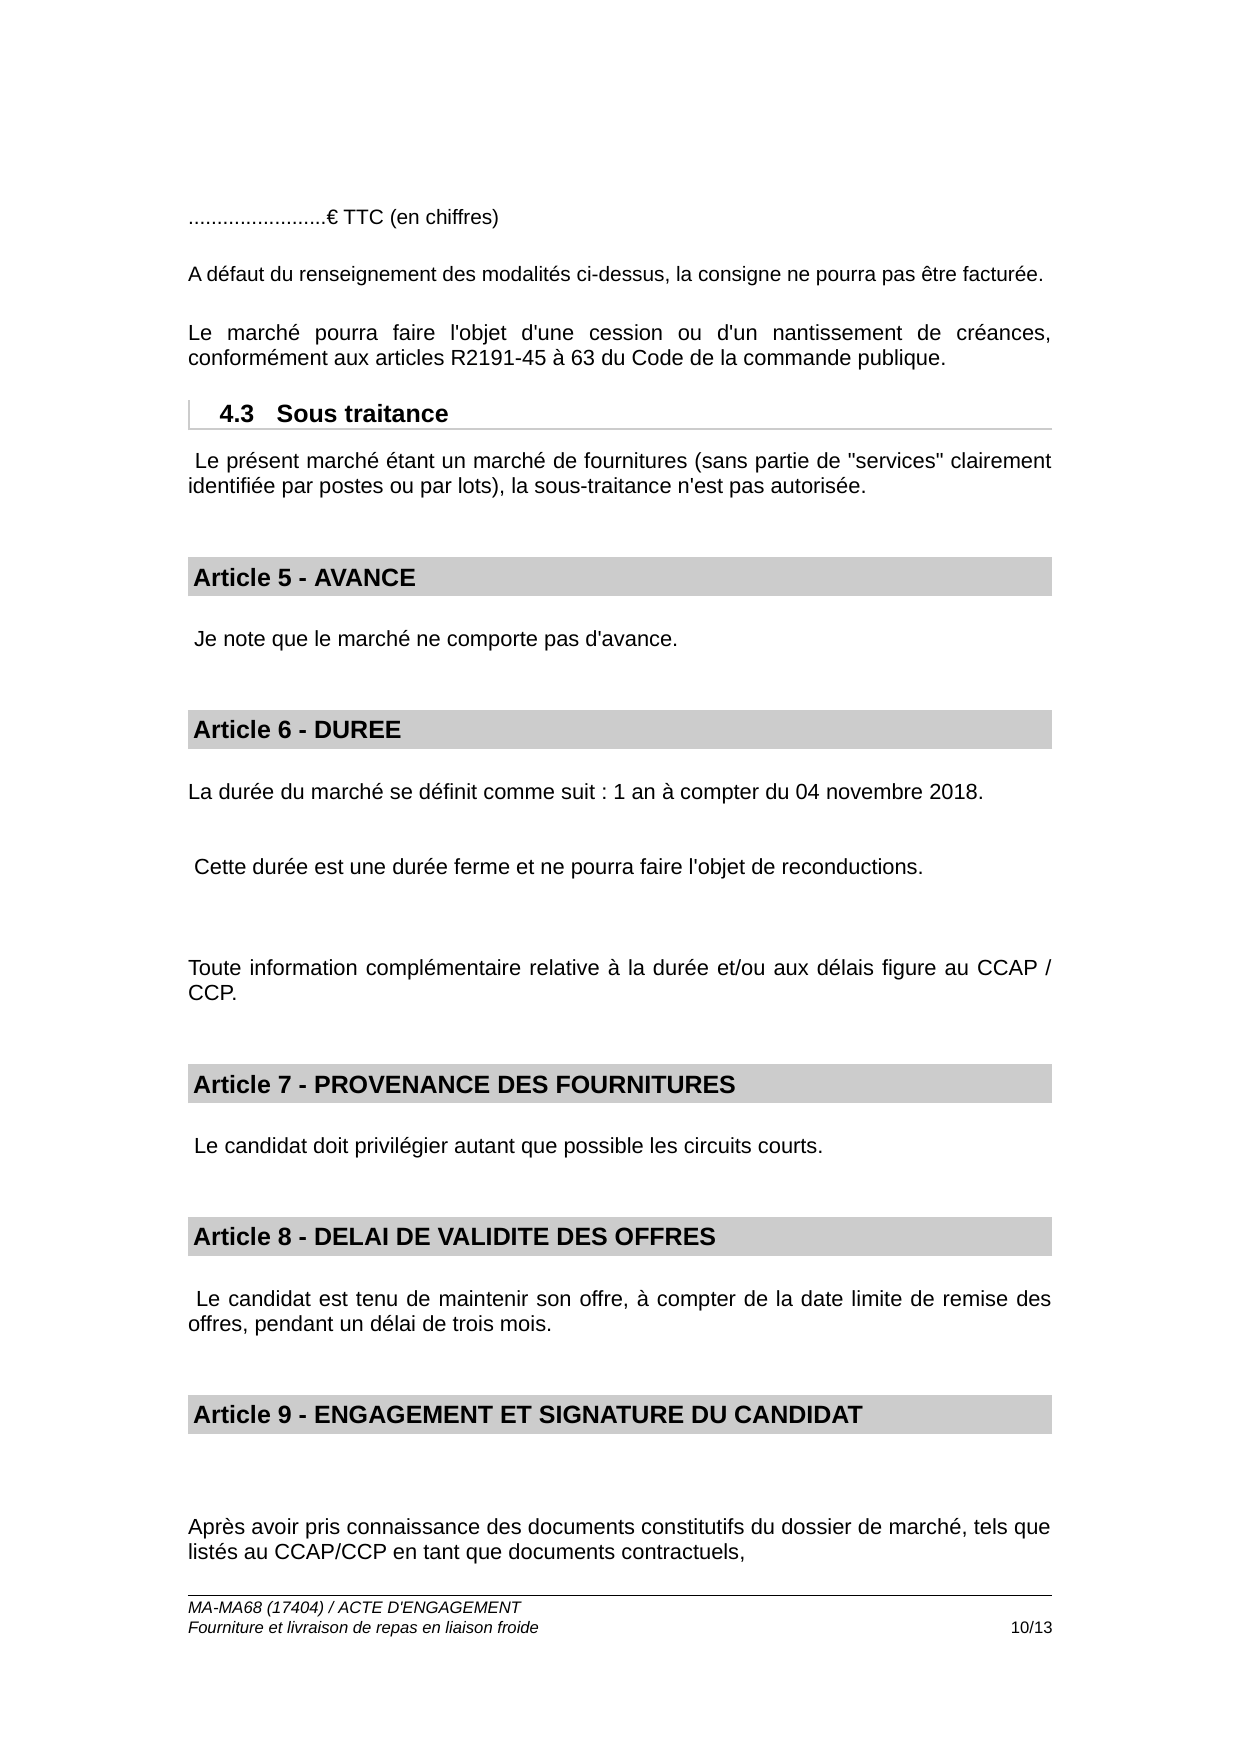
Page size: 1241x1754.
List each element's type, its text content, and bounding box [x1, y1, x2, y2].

subtitle ENGAGEMENT ET SIGNATURE DU CANDIDAT [190, 1397, 1050, 1432]
text Le présent marché étant un marché de fournitures (sans partie de "services" clairement identifiée par postes ou par lots), la sous-traitance n'est pas autorisée. [188, 448, 1052, 498]
subtitle Sous traitance [188, 399, 1052, 428]
text Cette durée est une durée ferme et ne pourra faire l'objet de reconductions. [188, 854, 1052, 879]
subtitle PROVENANCE DES FOURNITURES [190, 1067, 1050, 1101]
text La durée du marché se définit comme suit : 1 an à compter du 04 novembre 2018. [188, 779, 1052, 804]
text Le candidat est tenu de maintenir son offre, à compter de la date limite de remise des offres, pendant un délai de trois mois. [188, 1286, 1052, 1336]
text Je note que le marché ne comporte pas d'avance. [188, 626, 1052, 651]
text A défaut du renseignement des modalités ci-dessus, la consigne ne pourra pas être facturée. [188, 262, 1052, 286]
subtitle AVANCE [190, 560, 1050, 594]
subtitle DELAI DE VALIDITE DES OFFRES [190, 1220, 1050, 1254]
text Après avoir pris connaissance des documents constitutifs du dossier de marché, tels que listés au CCAP/CCP en tant que documents contractuels, [188, 1514, 1052, 1564]
text Le candidat doit privilégier autant que possible les circuits courts. [188, 1133, 1052, 1158]
text ........................€ TTC (en chiffres) [188, 204, 1052, 228]
text Toute information complémentaire relative à la durée et/ou aux délais figure au CCAP / CCP. [188, 955, 1052, 1006]
subtitle DUREE [190, 712, 1050, 747]
text Le marché pourra faire l'objet d'une cession ou d'un nantissement de créances, conformément aux articles R2191-45 à 63 du Code de la commande publique. [188, 319, 1052, 370]
